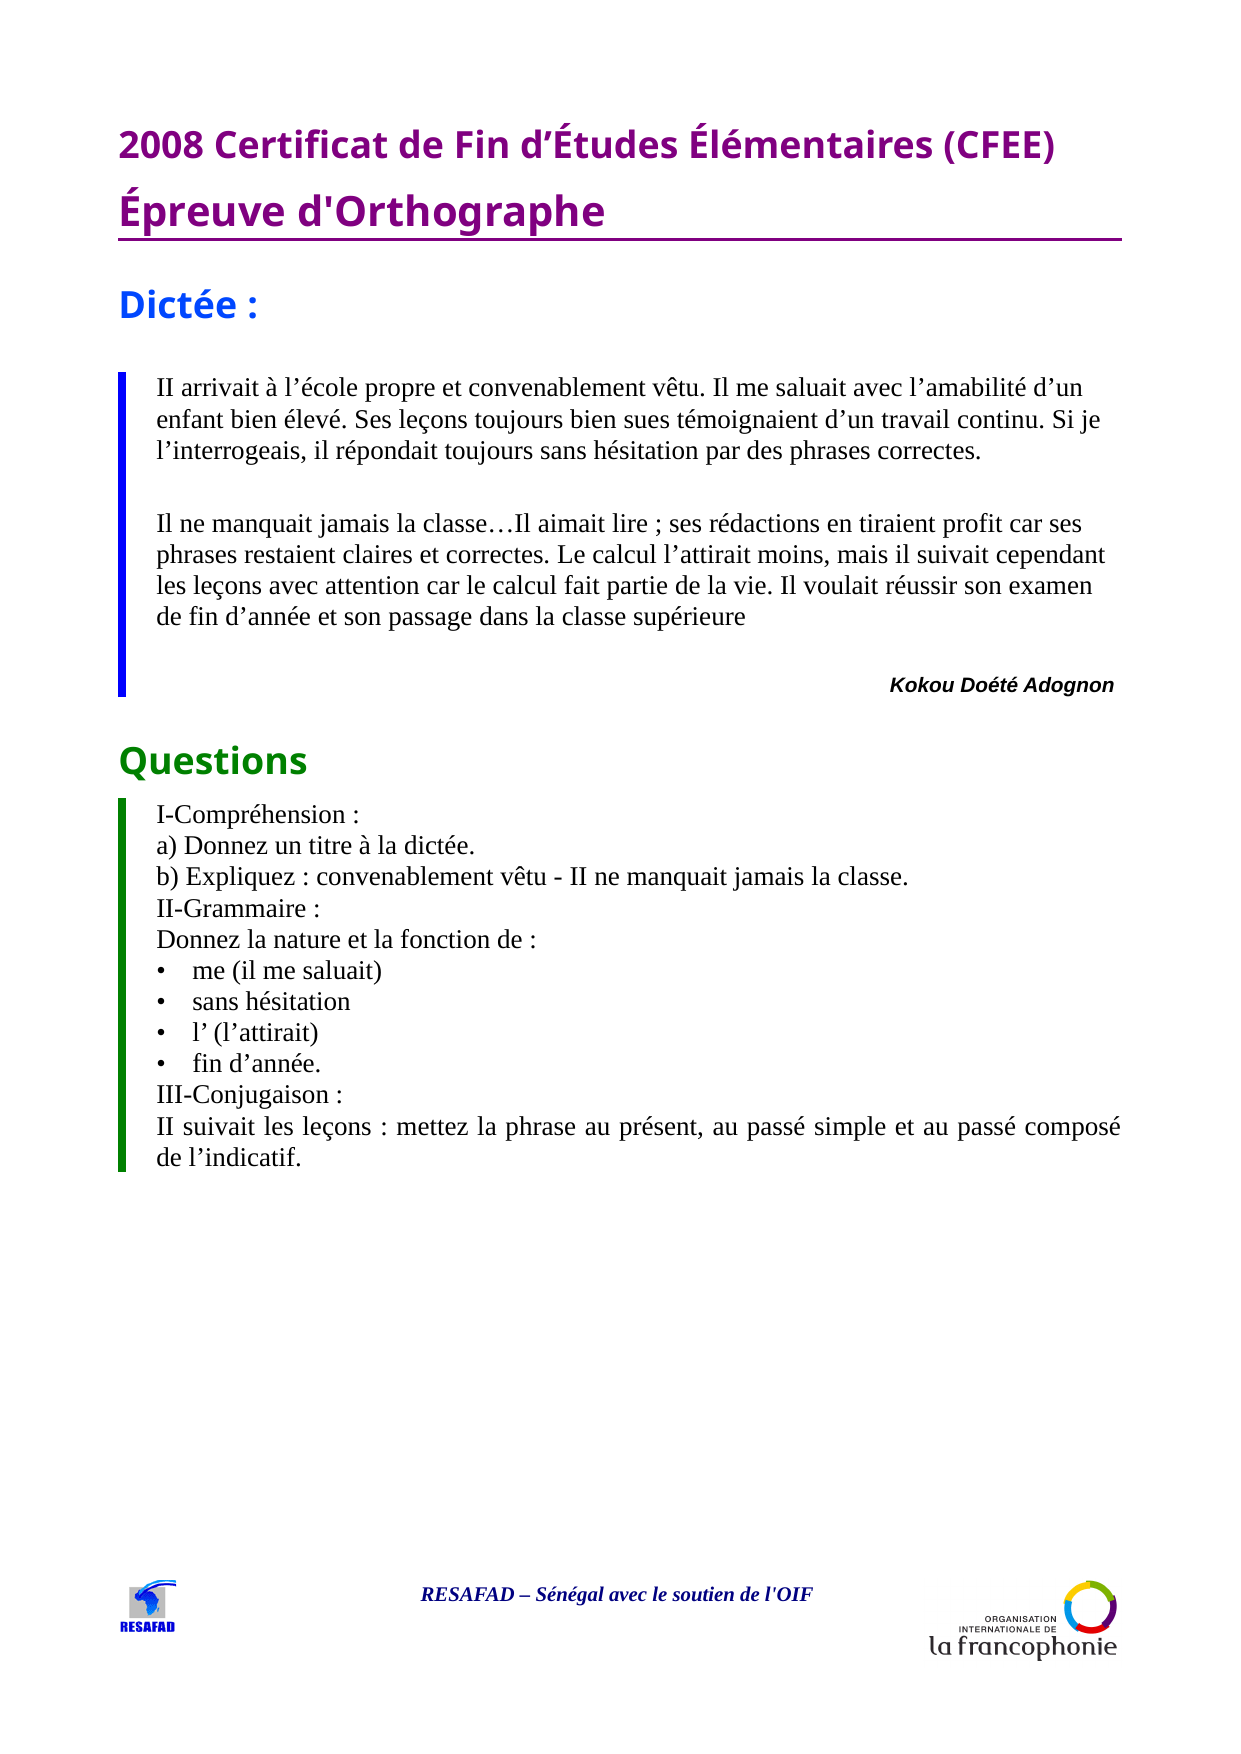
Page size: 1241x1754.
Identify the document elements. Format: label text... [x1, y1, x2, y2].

text • l’ (l’attirait) [126, 1016, 1122, 1047]
text II suivait les leçons : mettez la phrase au présent, au passé simple et au passé composé de l’indicatif. [126, 1110, 1122, 1172]
text a) Donnez un titre à la dictée. [126, 829, 1122, 861]
subtitle Dictée : [118, 278, 1122, 329]
text III-Conjugaison : [126, 1078, 1122, 1110]
subtitle II arrivait à l’école propre et convenablement vêtu. Il me saluait avec l’amabilité d’un enfant bien élevé. Ses leçons toujours bien sues témoignaient d’un travail continu. Si je l’interrogeais, il répondait toujours sans hésitation par des phrases correctes. [126, 372, 1122, 465]
text Épreuve d'Orthographe [118, 182, 1122, 238]
text • me (il me saluait) [126, 954, 1122, 985]
text Donnez la nature et la fonction de : [126, 923, 1122, 954]
picture [120, 1580, 177, 1632]
text Il ne manquait jamais la classe…Il aimait lire ; ses rédactions en tiraient profit car ses phrases restaient claires et correctes. Le calcul l’attirait moins, mais il suivait cependant les leçons avec attention car le calcul fait partie de la vie. Il voulait réussir son examen de fin d’année et son passage dans la classe supérieure [126, 507, 1122, 631]
text • fin d’année. [126, 1047, 1122, 1078]
subtitle Questions [118, 735, 1122, 786]
text II-Grammaire : [126, 892, 1122, 923]
text • sans hésitation [126, 985, 1122, 1016]
subtitle Kokou Doété Adognon [126, 673, 1122, 697]
picture [922, 1578, 1124, 1668]
text 2008 Certificat de Fin d’Études Élémentaires (CFEE) [118, 118, 1122, 169]
text b) Expliquez : convenablement vêtu - II ne manquait jamais la classe. [126, 861, 1122, 892]
text I-Compréhension : [126, 798, 1122, 829]
